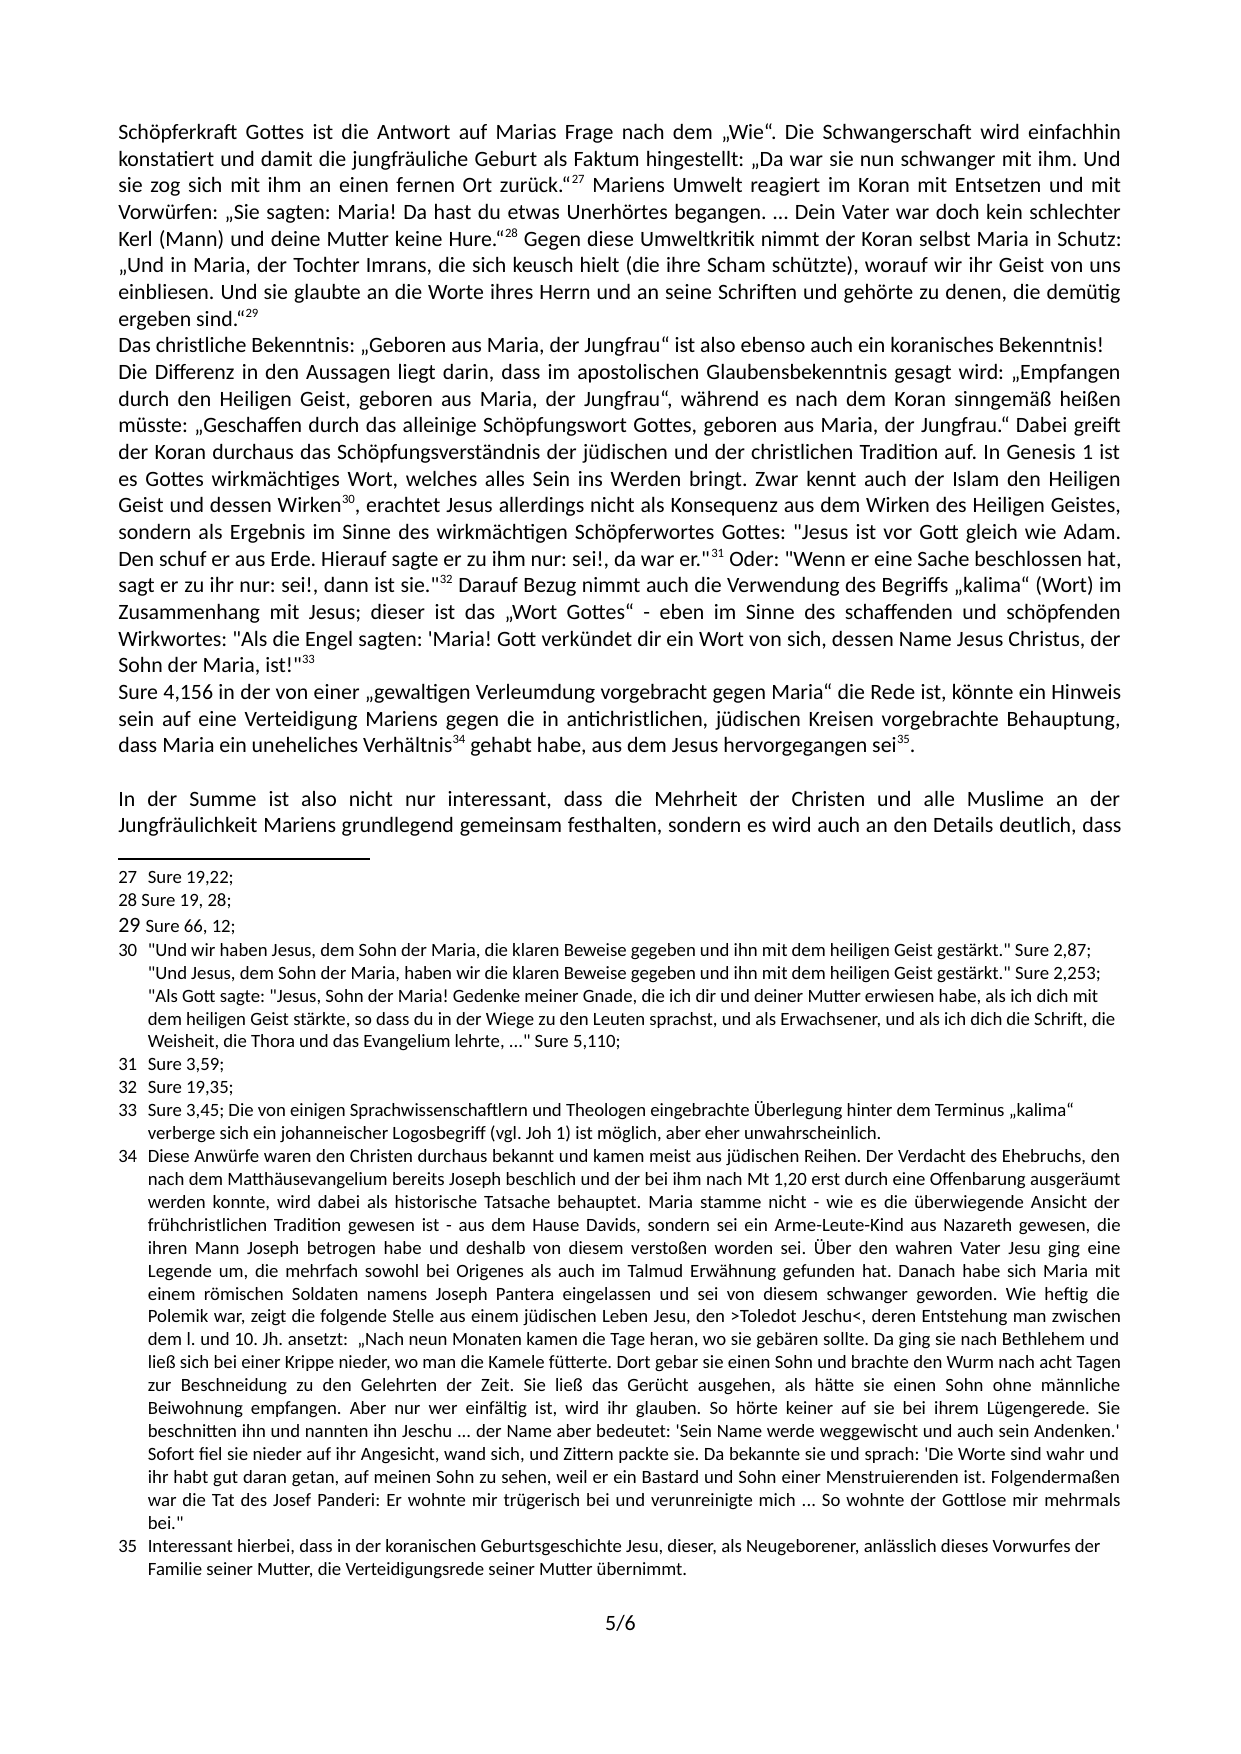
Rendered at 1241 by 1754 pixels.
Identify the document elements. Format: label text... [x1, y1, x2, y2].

text Sure 66, 12; [118, 911, 1122, 938]
text Sure 19,22; [118, 866, 1122, 888]
text Sure 19,35; [118, 1076, 1122, 1098]
text Sure 4,156 in der von einer „gewaltigen Verleumdung vorgebracht gegen Maria“ die Rede ist, könnte ein Hinweis sein auf eine Verteidigung Mariens gegen die in antichristlichen, jüdischen Kreisen vorgebrachte Behauptung, dass Maria ein uneheliches Verhältnis gehabt habe, aus dem Jesus hervorgegangen sei. [118, 678, 1122, 758]
text In der Summe ist also nicht nur interessant, dass die Mehrheit der Christen und alle Muslime an der Jungfräulichkeit Mariens grundlegend gemeinsam festhalten, sondern es wird auch an den Details deutlich, dass [118, 785, 1122, 838]
text Sure 3,45; Die von einigen Sprachwissenschaftlern und Theologen eingebrachte Überlegung hinter dem Terminus „kalima“ verberge sich ein johanneischer Logosbegriff (vgl. Joh 1) ist möglich, aber eher unwahrscheinlich. [118, 1098, 1122, 1144]
text Die Differenz in den Aussagen liegt darin, dass im apostolischen Glaubensbekenntnis gesagt wird: „Empfangen durch den Heiligen Geist, geboren aus Maria, der Jungfrau“, während es nach dem Koran sinngemäß heißen müsste: „Geschaffen durch das alleinige Schöpfungswort Gottes, geboren aus Maria, der Jungfrau.“ Dabei greift der Koran durchaus das Schöpfungsverständnis der jüdischen und der christlichen Tradition auf. In Genesis 1 ist es Gottes wirkmächtiges Wort, welches alles Sein ins Werden bringt. Zwar kennt auch der Islam den Heiligen Geist und dessen Wirken, erachtet Jesus allerdings nicht als Konsequenz aus dem Wirken des Heiligen Geistes, sondern als Ergebnis im Sinne des wirkmächtigen Schöpferwortes Gottes: "Jesus ist vor Gott gleich wie Adam. Den schuf er aus Erde. Hierauf sagte er zu ihm nur: sei!, da war er." Oder: "Wenn er eine Sache beschlossen hat, sagt er zu ihr nur: sei!, dann ist sie." Darauf Bezug nimmt auch die Verwendung des Begriffs „kalima“ (Wort) im Zusammenhang mit Jesus; dieser ist das „Wort Gottes“ - eben im Sinne des schaffenden und schöpfenden Wirkwortes: "Als die Engel sagten: 'Maria! Gott verkündet dir ein Wort von sich, dessen Name Jesus Christus, der Sohn der Maria, ist!" [118, 358, 1122, 678]
text Schöpferkraft Gottes ist die Antwort auf Marias Frage nach dem „Wie“. Die Schwangerschaft wird einfachhin konstatiert und damit die jungfräuliche Geburt als Faktum hingestellt: „Da war sie nun schwanger mit ihm. Und sie zog sich mit ihm an einen fernen Ort zurück.“ Mariens Umwelt reagiert im Koran mit Entsetzen und mit Vorwürfen: „Sie sagten: Maria! Da hast du etwas Unerhörtes begangen. … Dein Vater war doch kein schlechter Kerl (Mann) und deine Mutter keine Hure.“ Gegen diese Umweltkritik nimmt der Koran selbst Maria in Schutz: „Und in Maria, der Tochter Imrans, die sich keusch hielt (die ihre Scham schützte), worauf wir ihr Geist von uns einbliesen. Und sie glaubte an die Worte ihres Herrn und an seine Schriften und gehörte zu denen, die demütig ergeben sind.“ [118, 118, 1122, 331]
text Das christliche Bekenntnis: „Geboren aus Maria, der Jungfrau“ ist also ebenso auch ein koranisches Bekenntnis! [118, 331, 1122, 358]
text "Und wir haben Jesus, dem Sohn der Maria, die klaren Beweise gegeben und ihn mit dem heiligen Geist gestärkt." Sure 2,87; "Und Jesus, dem Sohn der Maria, haben wir die klaren Beweise gegeben und ihn mit dem heiligen Geist gestärkt." Sure 2,253; "Als Gott sagte: "Jesus, Sohn der Maria! Gedenke meiner Gnade, die ich dir und deiner Mutter erwiesen habe, als ich dich mit dem heiligen Geist stärkte, so dass du in der Wiege zu den Leuten sprachst, und als Erwachsener, und als ich dich die Schrift, die Weisheit, die Thora und das Evangelium lehrte, ..." Sure 5,110; [118, 938, 1122, 1053]
text Sure 19, 28; [118, 888, 1122, 911]
text Sure 3,59; [118, 1053, 1122, 1076]
text Diese Anwürfe waren den Christen durchaus bekannt und kamen meist aus jüdischen Reihen. Der Verdacht des Ehebruchs, den nach dem Matthäusevangelium bereits Joseph beschlich und der bei ihm nach Mt 1,20 erst durch eine Offenbarung ausgeräumt werden konnte, wird dabei als historische Tatsache behauptet. Maria stamme nicht - wie es die überwiegende Ansicht der frühchristlichen Tradition gewesen ist - aus dem Hause Davids, sondern sei ein Arme-Leute-Kind aus Nazareth gewesen, die ihren Mann Joseph betrogen habe und deshalb von diesem verstoßen worden sei. Über den wahren Vater Jesu ging eine Legende um, die mehrfach sowohl bei Origenes als auch im Talmud Erwähnung gefunden hat. Danach habe sich Maria mit einem römischen Soldaten namens Joseph Pantera eingelassen und sei von diesem schwanger geworden. Wie heftig die Polemik war, zeigt die folgende Stelle aus einem jüdischen Leben Jesu, den >Toledot Jeschu<, deren Entstehung man zwischen dem l. und 10. Jh. ansetzt: „Nach neun Monaten kamen die Tage heran, wo sie gebären sollte. Da ging sie nach Bethlehem und ließ sich bei einer Krippe nieder, wo man die Kamele fütterte. Dort gebar sie einen Sohn und brachte den Wurm nach acht Tagen zur Beschneidung zu den Gelehrten der Zeit. Sie ließ das Gerücht ausgehen, als hätte sie einen Sohn ohne männliche Beiwohnung empfangen. Aber nur wer einfältig ist, wird ihr glauben. So hörte keiner auf sie bei ihrem Lügengerede. Sie beschnitten ihn und nannten ihn Jeschu ... der Name aber bedeutet: 'Sein Name werde weggewischt und auch sein Andenken.' Sofort fiel sie nieder auf ihr Angesicht, wand sich, und Zittern packte sie. Da bekannte sie und sprach: 'Die Worte sind wahr und ihr habt gut daran getan, auf meinen Sohn zu sehen, weil er ein Bastard und Sohn einer Menstruierenden ist. Folgendermaßen war die Tat des Josef Panderi: Er wohnte mir trügerisch bei und verunreinigte mich ... So wohnte der Gottlose mir mehrmals bei." [118, 1144, 1122, 1534]
text Interessant hierbei, dass in der koranischen Geburtsgeschichte Jesu, dieser, als Neugeborener, anlässlich dieses Vorwurfes der Familie seiner Mutter, die Verteidigungsrede seiner Mutter übernimmt. [118, 1534, 1122, 1580]
